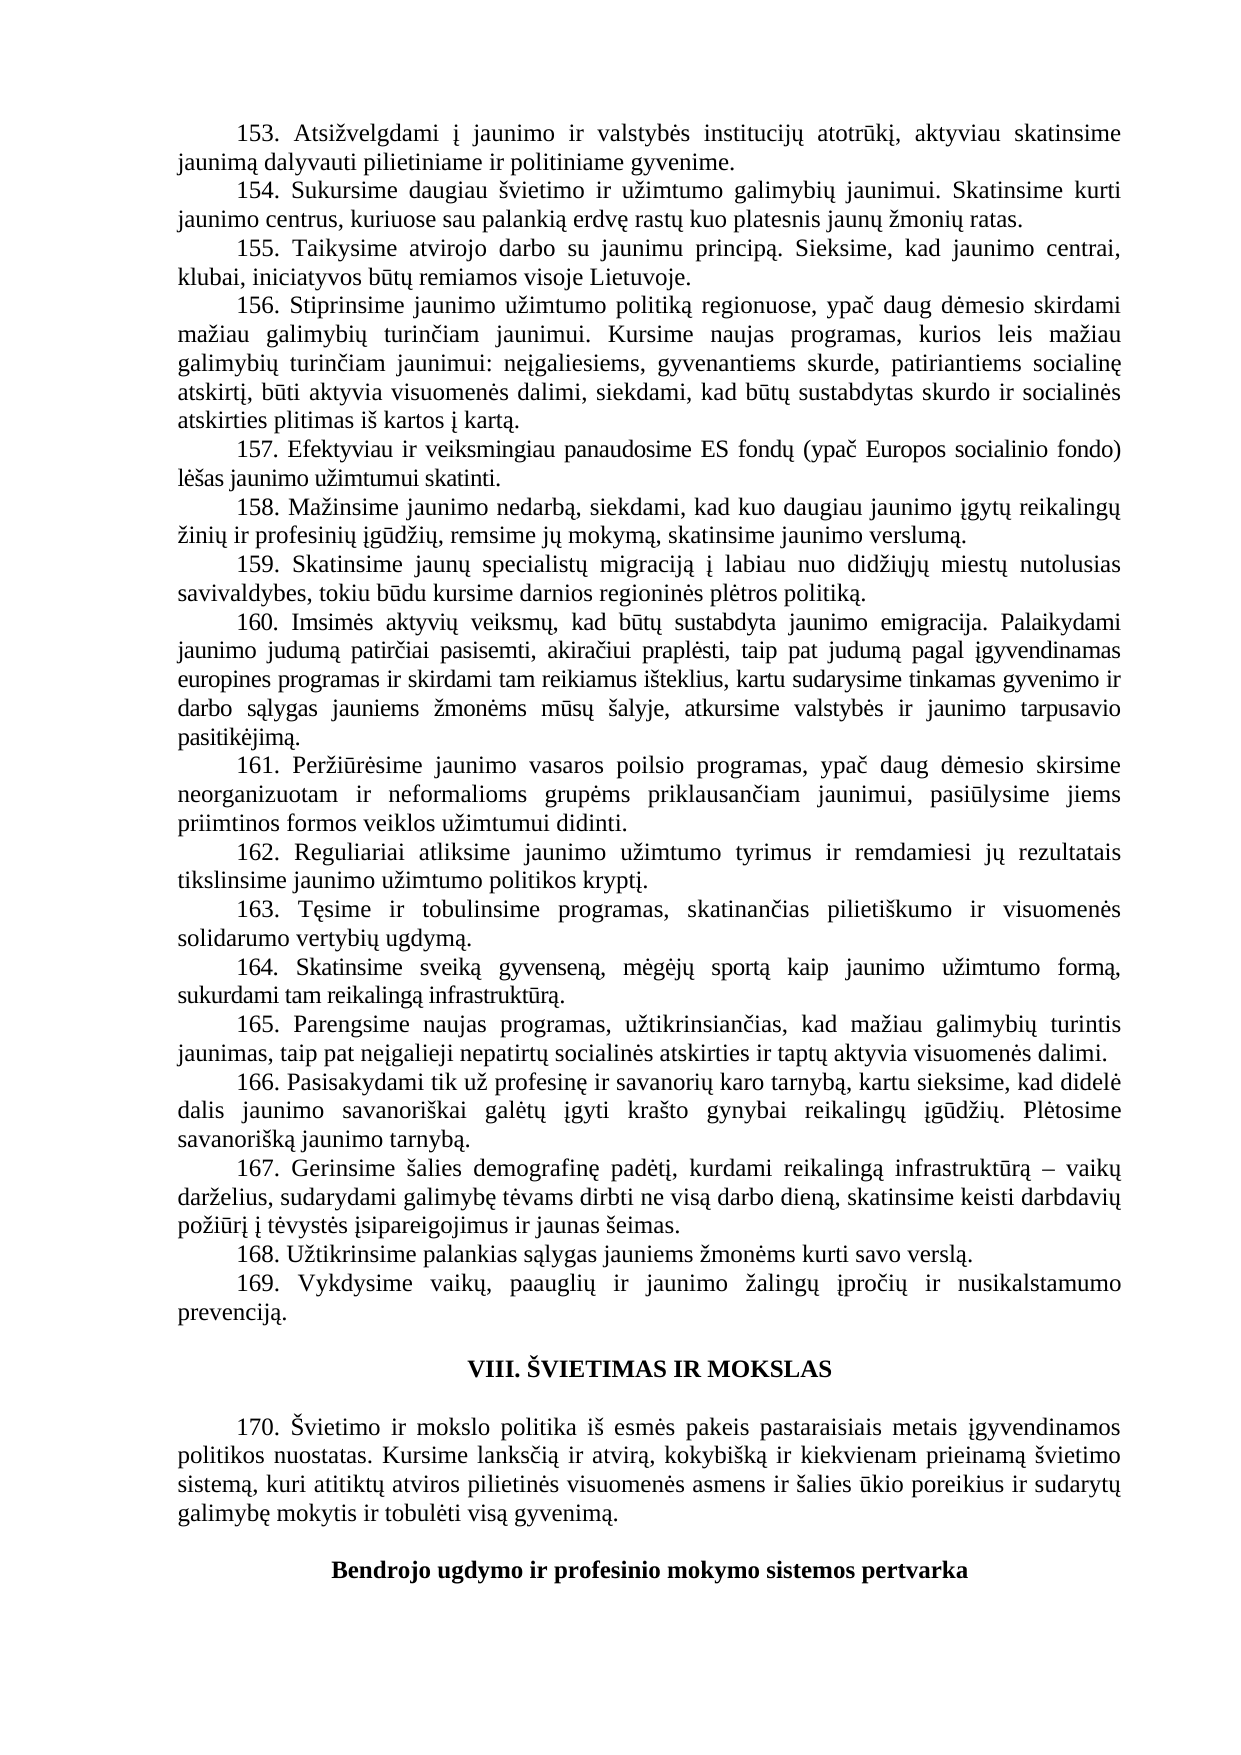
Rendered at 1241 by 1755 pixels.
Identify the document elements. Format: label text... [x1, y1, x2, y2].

text 153. Atsižvelgdami į jaunimo ir valstybės institucijų atotrūkį, aktyviau skatinsime jaunimą dalyvauti pilietiniame ir politiniame gyvenime. [177, 118, 1122, 176]
text 161. Peržiūrėsime jaunimo vasaros poilsio programas, ypač daug dėmesio skirsime neorganizuotam ir neformalioms grupėms priklausančiam jaunimui, pasiūlysime jiems priimtinos formos veiklos užimtumui didinti. [177, 751, 1122, 837]
text 162. Reguliariai atliksime jaunimo užimtumo tyrimus ir remdamiesi jų rezultatais tikslinsime jaunimo užimtumo politikos kryptį. [177, 837, 1122, 894]
text 169. Vykdysime vaikų, paauglių ir jaunimo žalingų įpročių ir nusikalstamumo prevenciją. [177, 1268, 1122, 1326]
text 155. Taikysime atvirojo darbo su jaunimu principą. Sieksime, kad jaunimo centrai, klubai, iniciatyvos būtų remiamos visoje Lietuvoje. [177, 233, 1122, 291]
text 154. Sukursime daugiau švietimo ir užimtumo galimybių jaunimui. Skatinsime kurti jaunimo centrus, kuriuose sau palankią erdvę rastų kuo platesnis jaunų žmonių ratas. [177, 176, 1122, 233]
text 158. Mažinsime jaunimo nedarbą, siekdami, kad kuo daugiau jaunimo įgytų reikalingų žinių ir profesinių įgūdžių, remsime jų mokymą, skatinsime jaunimo verslumą. [177, 492, 1122, 549]
text 163. Tęsime ir tobulinsime programas, skatinančias pilietiškumo ir visuomenės solidarumo vertybių ugdymą. [177, 894, 1122, 952]
text 167. Gerinsime šalies demografinę padėtį, kurdami reikalingą infrastruktūrą – vaikų darželius, sudarydami galimybę tėvams dirbti ne visą darbo dieną, skatinsime keisti darbdavių požiūrį į tėvystės įsipareigojimus ir jaunas šeimas. [177, 1153, 1122, 1239]
text 157. Efektyviau ir veiksmingiau panaudosime ES fondų (ypač Europos socialinio fondo) lėšas jaunimo užimtumui skatinti. [177, 434, 1122, 492]
text Bendrojo ugdymo ir profesinio mokymo sistemos pertvarka [177, 1556, 1122, 1584]
text 168. Užtikrinsime palankias sąlygas jauniems žmonėms kurti savo verslą. [177, 1239, 1122, 1268]
text 156. Stiprinsime jaunimo užimtumo politiką regionuose, ypač daug dėmesio skirdami mažiau galimybių turinčiam jaunimui. Kursime naujas programas, kurios leis mažiau galimybių turinčiam jaunimui: neįgaliesiems, gyvenantiems skurde, patiriantiems socialinę atskirtį, būti aktyvia visuomenės dalimi, siekdami, kad būtų sustabdytas skurdo ir socialinės atskirties plitimas iš kartos į kartą. [177, 291, 1122, 434]
text 166. Pasisakydami tik už profesinę ir savanorių karo tarnybą, kartu sieksime, kad didelė dalis jaunimo savanoriškai galėtų įgyti krašto gynybai reikalingų įgūdžių. Plėtosime savanorišką jaunimo tarnybą. [177, 1067, 1122, 1153]
text 159. Skatinsime jaunų specialistų migraciją į labiau nuo didžiųjų miestų nutolusias savivaldybes, tokiu būdu kursime darnios regioninės plėtros politiką. [177, 549, 1122, 607]
text 165. Parengsime naujas programas, užtikrinsiančias, kad mažiau galimybių turintis jaunimas, taip pat neįgalieji nepatirtų socialinės atskirties ir taptų aktyvia visuomenės dalimi. [177, 1009, 1122, 1067]
text VIII. ŠVIETIMAS IR MOKSLAS [177, 1354, 1122, 1383]
text 164. Skatinsime sveiką gyvenseną, mėgėjų sportą kaip jaunimo užimtumo formą, sukurdami tam reikalingą infrastruktūrą. [177, 952, 1122, 1009]
text 160. Imsimės aktyvių veiksmų, kad būtų sustabdyta jaunimo emigracija. Palaikydami jaunimo judumą patirčiai pasisemti, akiračiui praplėsti, taip pat judumą pagal įgyvendinamas europines programas ir skirdami tam reikiamus išteklius, kartu sudarysime tinkamas gyvenimo ir darbo sąlygas jauniems žmonėms mūsų šalyje, atkursime valstybės ir jaunimo tarpusavio pasitikėjimą. [177, 607, 1122, 751]
text 170. Švietimo ir mokslo politika iš esmės pakeis pastaraisiais metais įgyvendinamos politikos nuostatas. Kursime lanksčią ir atvirą, kokybišką ir kiekvienam prieinamą švietimo sistemą, kuri atitiktų atviros pilietinės visuomenės asmens ir šalies ūkio poreikius ir sudarytų galimybę mokytis ir tobulėti visą gyvenimą. [177, 1412, 1122, 1527]
